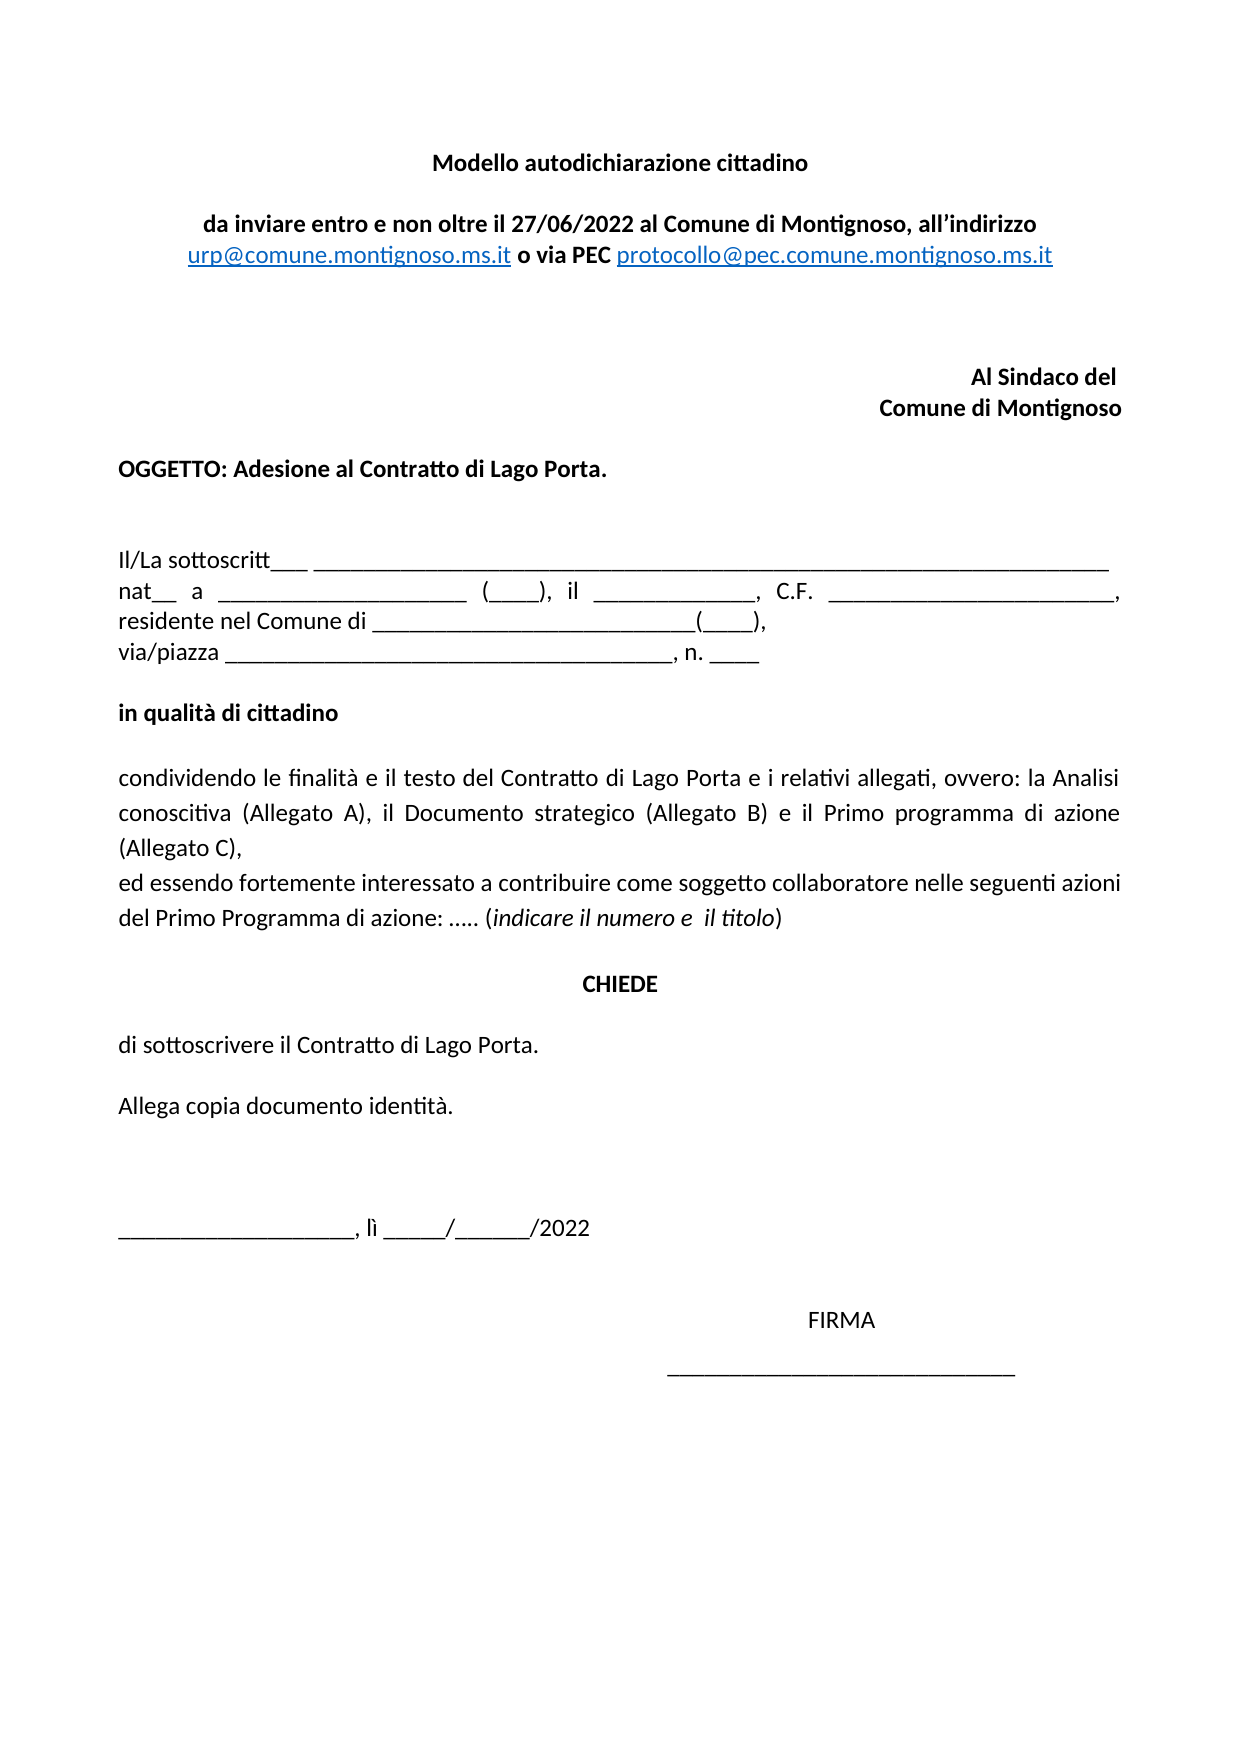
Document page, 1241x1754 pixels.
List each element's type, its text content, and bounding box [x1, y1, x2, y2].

text in qualità di cittadino [118, 697, 1122, 727]
text Comune di Montignoso [118, 392, 1122, 422]
text di sottoscrivere il Contratto di Lago Porta. [118, 1029, 1122, 1059]
text Allega copia documento identità. [118, 1090, 1122, 1121]
text ___________________, lì _____/______/2022 [118, 1212, 1122, 1243]
text FIRMA [118, 1304, 1122, 1334]
text CHIEDE [118, 968, 1122, 998]
text Il/La sottoscritt___ ________________________________________________________________ [118, 544, 1122, 575]
text OGGETTO: Adesione al Contratto di Lago Porta. [118, 453, 1122, 483]
text ____________________________ [118, 1349, 1122, 1380]
subtitle condividendo le finalità e il testo del Contratto di Lago Porta e i relativi allegati, ovvero: la Analisi conoscitiva (Allegato A), il Documento strategico (Allegato B) e il Primo programma di azione (Allegato C), [118, 762, 1122, 863]
text Al Sindaco del [118, 361, 1122, 392]
text nat__ a ____________________ (____), il _____________, C.F. _______________________, residente nel Comune di __________________________(____), [118, 575, 1122, 636]
text da inviare entro e non oltre il 27/06/2022 al Comune di Montignoso, all’indirizzo urp@comune.montignoso.ms.it o via PEC protocollo@pec.comune.montignoso.ms.it [118, 209, 1122, 270]
text via/piazza ____________________________________, n. ____ [118, 636, 1122, 666]
subtitle ed essendo fortemente interessato a contribuire come soggetto collaboratore nelle seguenti azioni del Primo Programma di azione: ….. (indicare il numero e il titolo) [118, 867, 1122, 933]
text Modello autodichiarazione cittadino [118, 148, 1122, 178]
